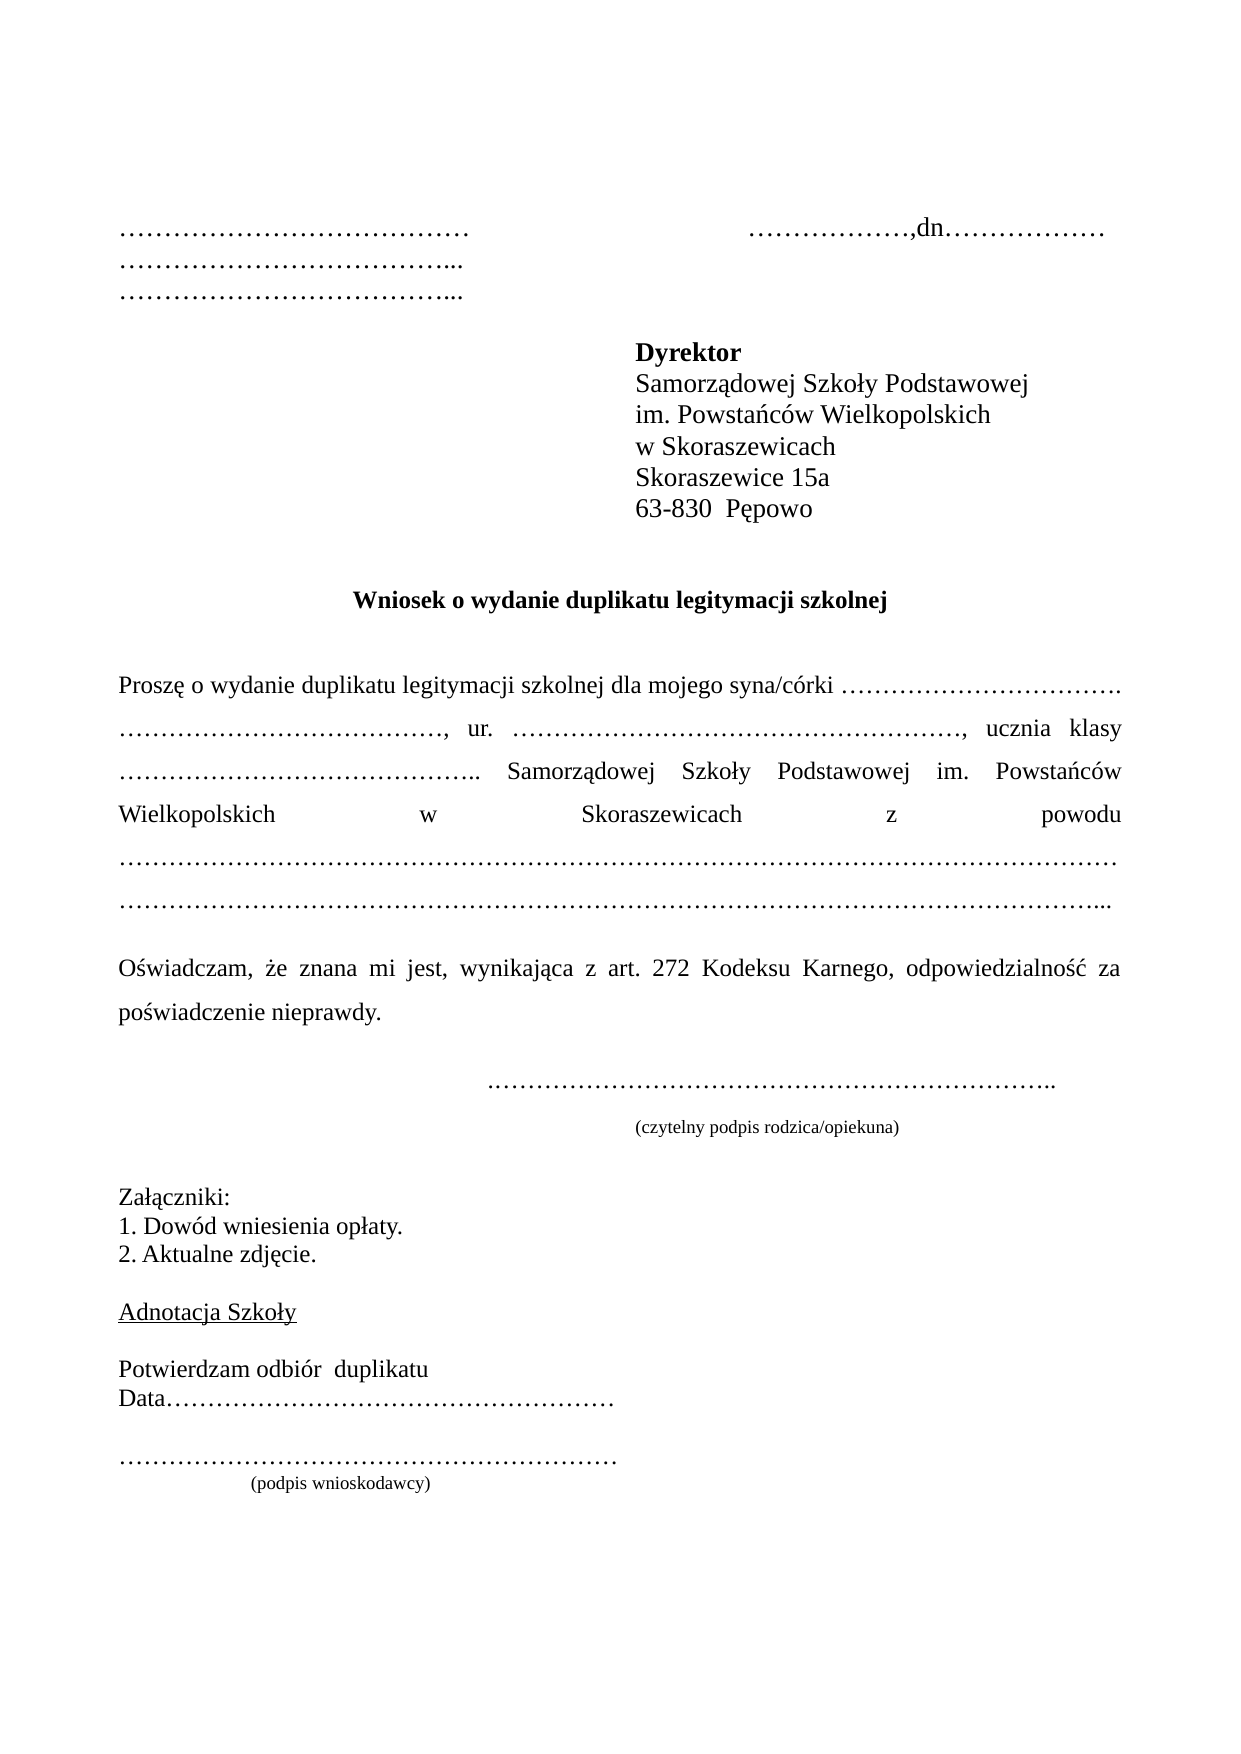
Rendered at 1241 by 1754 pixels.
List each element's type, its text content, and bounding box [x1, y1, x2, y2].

text Proszę o wydanie duplikatu legitymacji szkolnej dla mojego syna/córki …………………………….…………………………………, ur. ………………………………………………, ucznia klasy …………………………………….. Samorządowej Szkoły Podstawowej im. Powstańców Wielkopolskich w Skoraszewicach z powodu …………………………………………………………………………………………………………………………………………………………………………………………………………………... [118, 670, 1122, 914]
text …………………………………………………… [118, 1441, 1122, 1469]
text Wniosek o wydanie duplikatu legitymacji szkolnej [118, 585, 1122, 614]
text ………………………………... [118, 243, 1122, 274]
text Oświadczam, że znana mi jest, wynikająca z art. 272 Kodeksu Karnego, odpowiedzialność za poświadczenie nieprawdy. [118, 953, 1122, 1025]
text ………………………………... [118, 274, 1122, 305]
text .………………………………………………………….. [118, 1065, 1122, 1093]
text w Skoraszewicach [118, 429, 1122, 461]
text Samorządowej Szkoły Podstawowej [118, 367, 1122, 398]
text Dyrektor [118, 336, 1122, 367]
text 63-830 Pępowo [118, 492, 1122, 523]
text 2. Aktualne zdjęcie. [118, 1239, 1122, 1268]
text Adnotacja Szkoły [118, 1297, 1122, 1326]
text Załączniki: [118, 1182, 1122, 1211]
text Potwierdzam odbiór duplikatu [118, 1354, 1122, 1383]
text 1. Dowód wniesienia opłaty. [118, 1211, 1122, 1239]
text Skoraszewice 15a [118, 461, 1122, 492]
text ………………………………… ………………,dn……………… [118, 212, 1122, 243]
text im. Powstańców Wielkopolskich [118, 398, 1122, 429]
text (czytelny podpis rodzica/opiekuna) [118, 1108, 1122, 1139]
text Data……………………………………………… [118, 1383, 1122, 1412]
text (podpis wnioskodawcy) [118, 1469, 1122, 1494]
